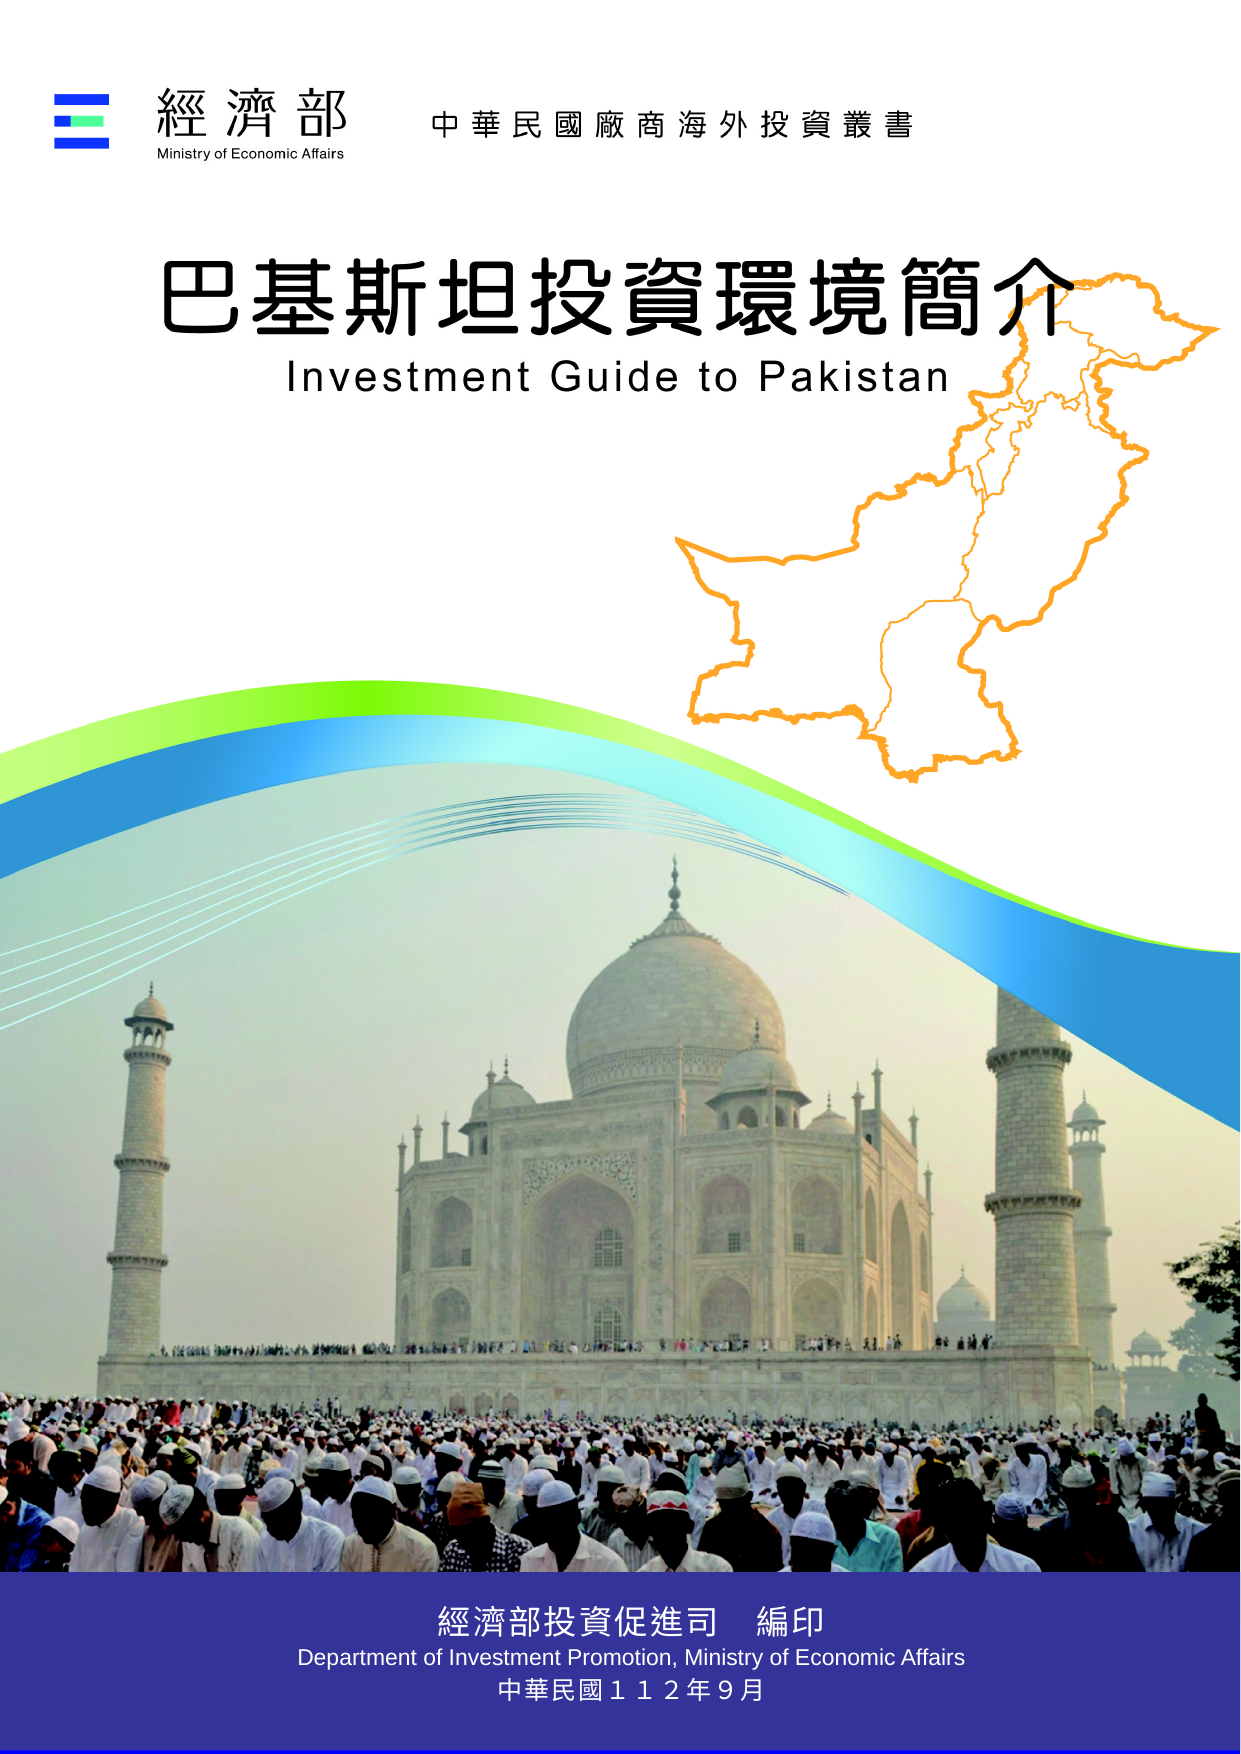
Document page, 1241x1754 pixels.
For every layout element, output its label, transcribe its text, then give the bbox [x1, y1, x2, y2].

text 中華民國１１２年９月 [0, 1670, 1240, 1707]
text 經濟部投資促進司 編印 [0, 1596, 1240, 1644]
picture [0, 0, 1241, 1572]
text Department of Investment Promotion, Ministry of Economic Affairs [0, 1644, 1240, 1670]
